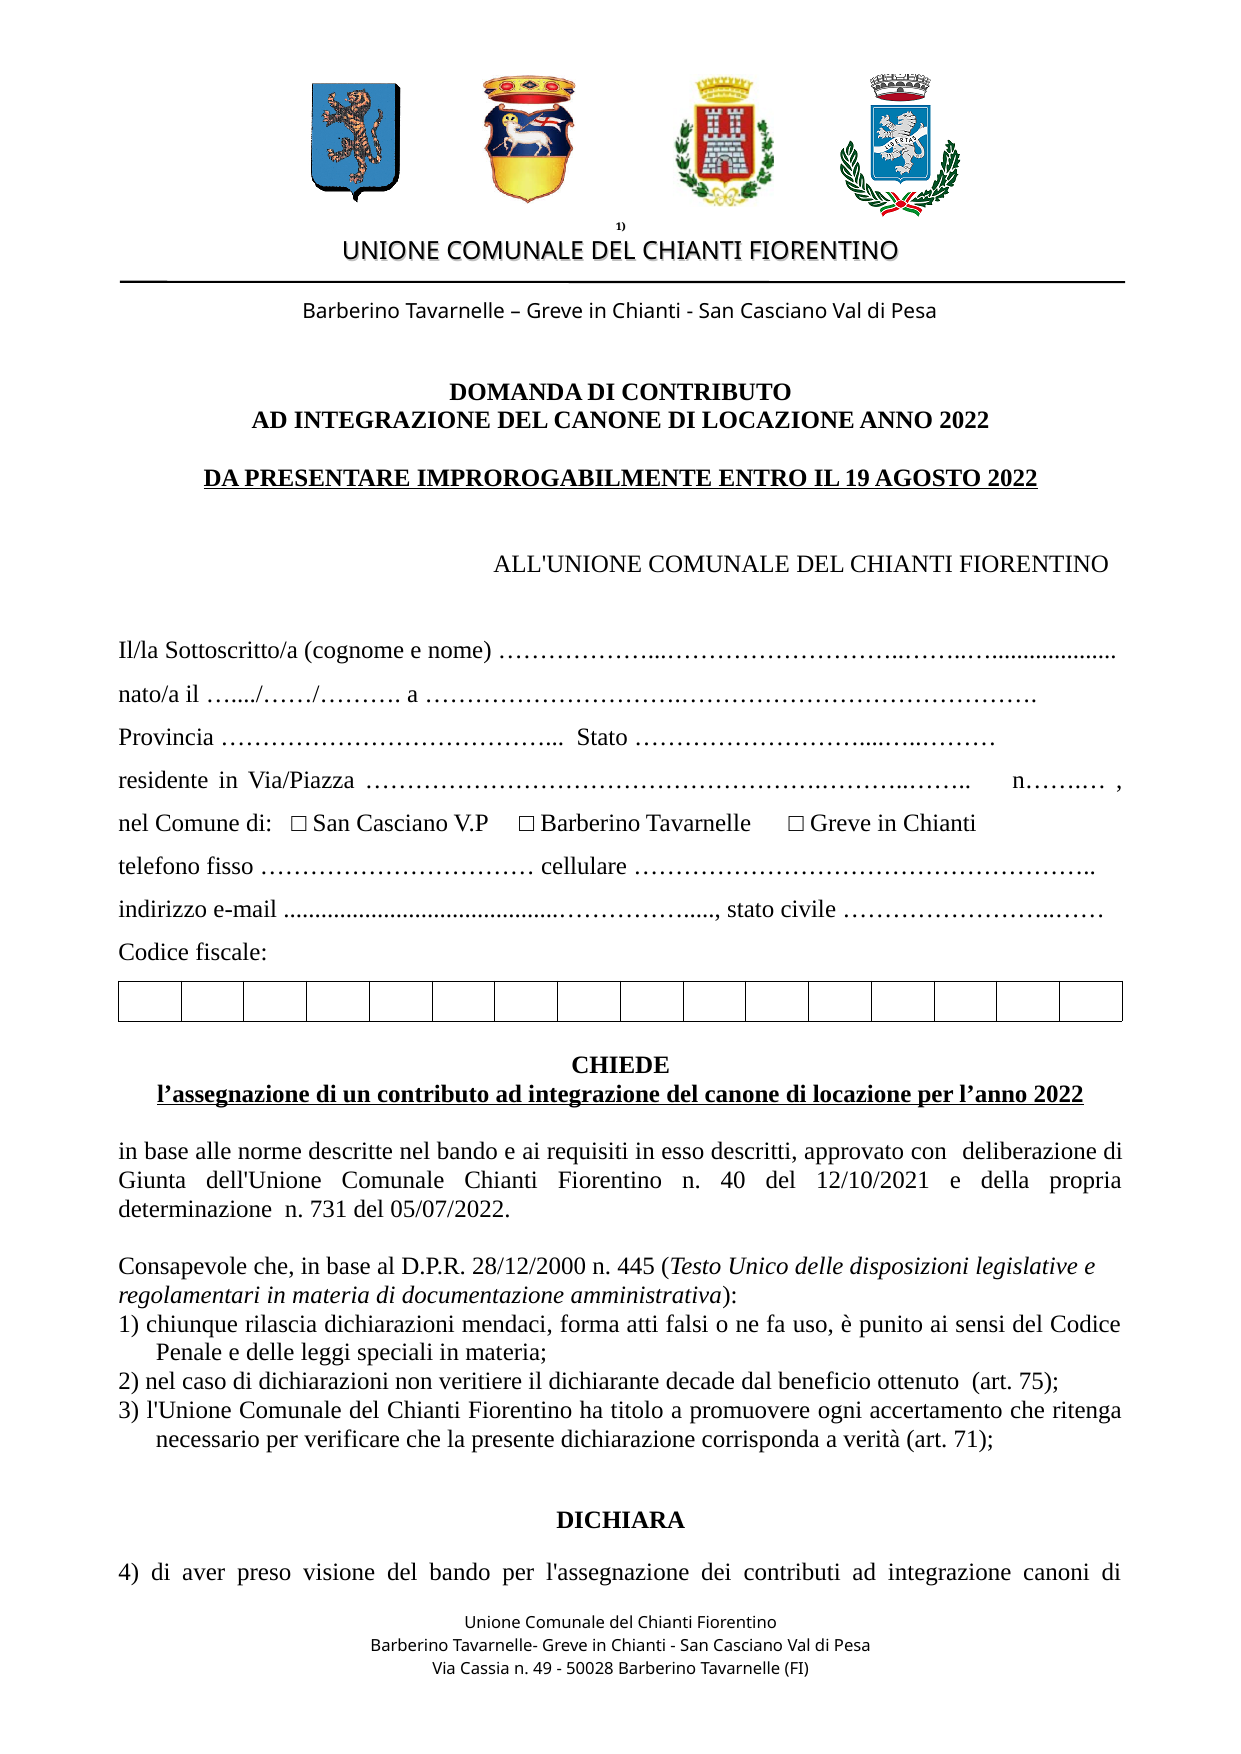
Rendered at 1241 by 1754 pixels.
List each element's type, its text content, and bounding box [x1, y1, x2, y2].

table_header [182, 982, 243, 1021]
text CHIEDE [118, 1050, 1123, 1079]
table_header [997, 982, 1059, 1021]
table_header [684, 982, 745, 1021]
picture [286, 75, 422, 210]
text Consapevole che, in base al D.P.R. 28/12/2000 n. 445 (Testo Unico delle disposizioni legislative e regolamentari in materia di documentazione amministrativa): [118, 1251, 1123, 1309]
text DICHIARA [118, 1505, 1123, 1534]
picture [672, 74, 774, 207]
text in base alle norme descritte nel bando e ai requisiti in esso descritti, approvato con deliberazione di Giunta dell'Unione Comunale Chianti Fiorentino n. 40 del 12/10/2021 e della propria determinazione n. 731 del 05/07/2022. [118, 1136, 1123, 1222]
table_header [433, 982, 494, 1021]
text Il/la Sottoscritto/a (cognome e nome) ………………...………………………..……..….................... [118, 636, 1123, 664]
text residente in Via/Piazza ……………………………………………….………..…….. n…….… , nel Comune di: □ San Casciano V.P □ Barberino Tavarnelle □ Greve in Chianti [118, 765, 1123, 837]
text Provincia …………………………………... Stato ………………………....…..……… [118, 722, 1123, 751]
text Codice fiscale: [118, 937, 1123, 966]
table_header [746, 982, 808, 1021]
table_header [621, 982, 683, 1021]
text DA PRESENTARE IMPROROGABILMENTE ENTRO IL 19 AGOSTO 2022 [118, 434, 1123, 492]
text ALL'UNIONE COMUNALE DEL CHIANTI FIORENTINO [118, 549, 1123, 578]
table_header [872, 982, 934, 1021]
table_header [244, 982, 306, 1021]
list di aver preso visione del bando per l'assegnazione dei contributi ad integrazione canoni di [118, 1557, 1123, 1586]
table_header [119, 982, 181, 1021]
list chiunque rilascia dichiarazioni mendaci, forma atti falsi o ne fa uso, è punito ai sensi del Codice Penale e delle leggi speciali in materia; [118, 1309, 1123, 1366]
table_header [370, 982, 432, 1021]
text AD INTEGRAZIONE DEL CANONE DI LOCAZIONE ANNO 2022 [118, 406, 1123, 434]
list nel caso di dichiarazioni non veritiere il dichiarante decade dal beneficio ottenuto (art. 75); [118, 1366, 1123, 1395]
table_header [495, 982, 557, 1021]
text telefono fisso …………………………… cellulare ……………………………………………….. [118, 851, 1123, 880]
list l'Unione Comunale del Chianti Fiorentino ha titolo a promuovere ogni accertamento che ritenga necessario per verificare che la presente dichiarazione corrisponda a verità (art. 71); [118, 1395, 1123, 1452]
table_header [935, 982, 996, 1021]
table_header [307, 982, 369, 1021]
picture [836, 74, 969, 220]
table_header [809, 982, 871, 1021]
text nato/a il …..../……/………. a ………………………….……………………………………. [118, 679, 1123, 707]
table_header [1060, 982, 1122, 1021]
text DOMANDA DI CONTRIBUTO [118, 377, 1123, 406]
picture [482, 75, 576, 204]
table_header [558, 982, 620, 1021]
text l’assegnazione di un contributo ad integrazione del canone di locazione per l’anno 2022 [118, 1079, 1123, 1107]
text indirizzo e-mail ............................................……………....., stato civile ……………………..…… [118, 894, 1123, 923]
